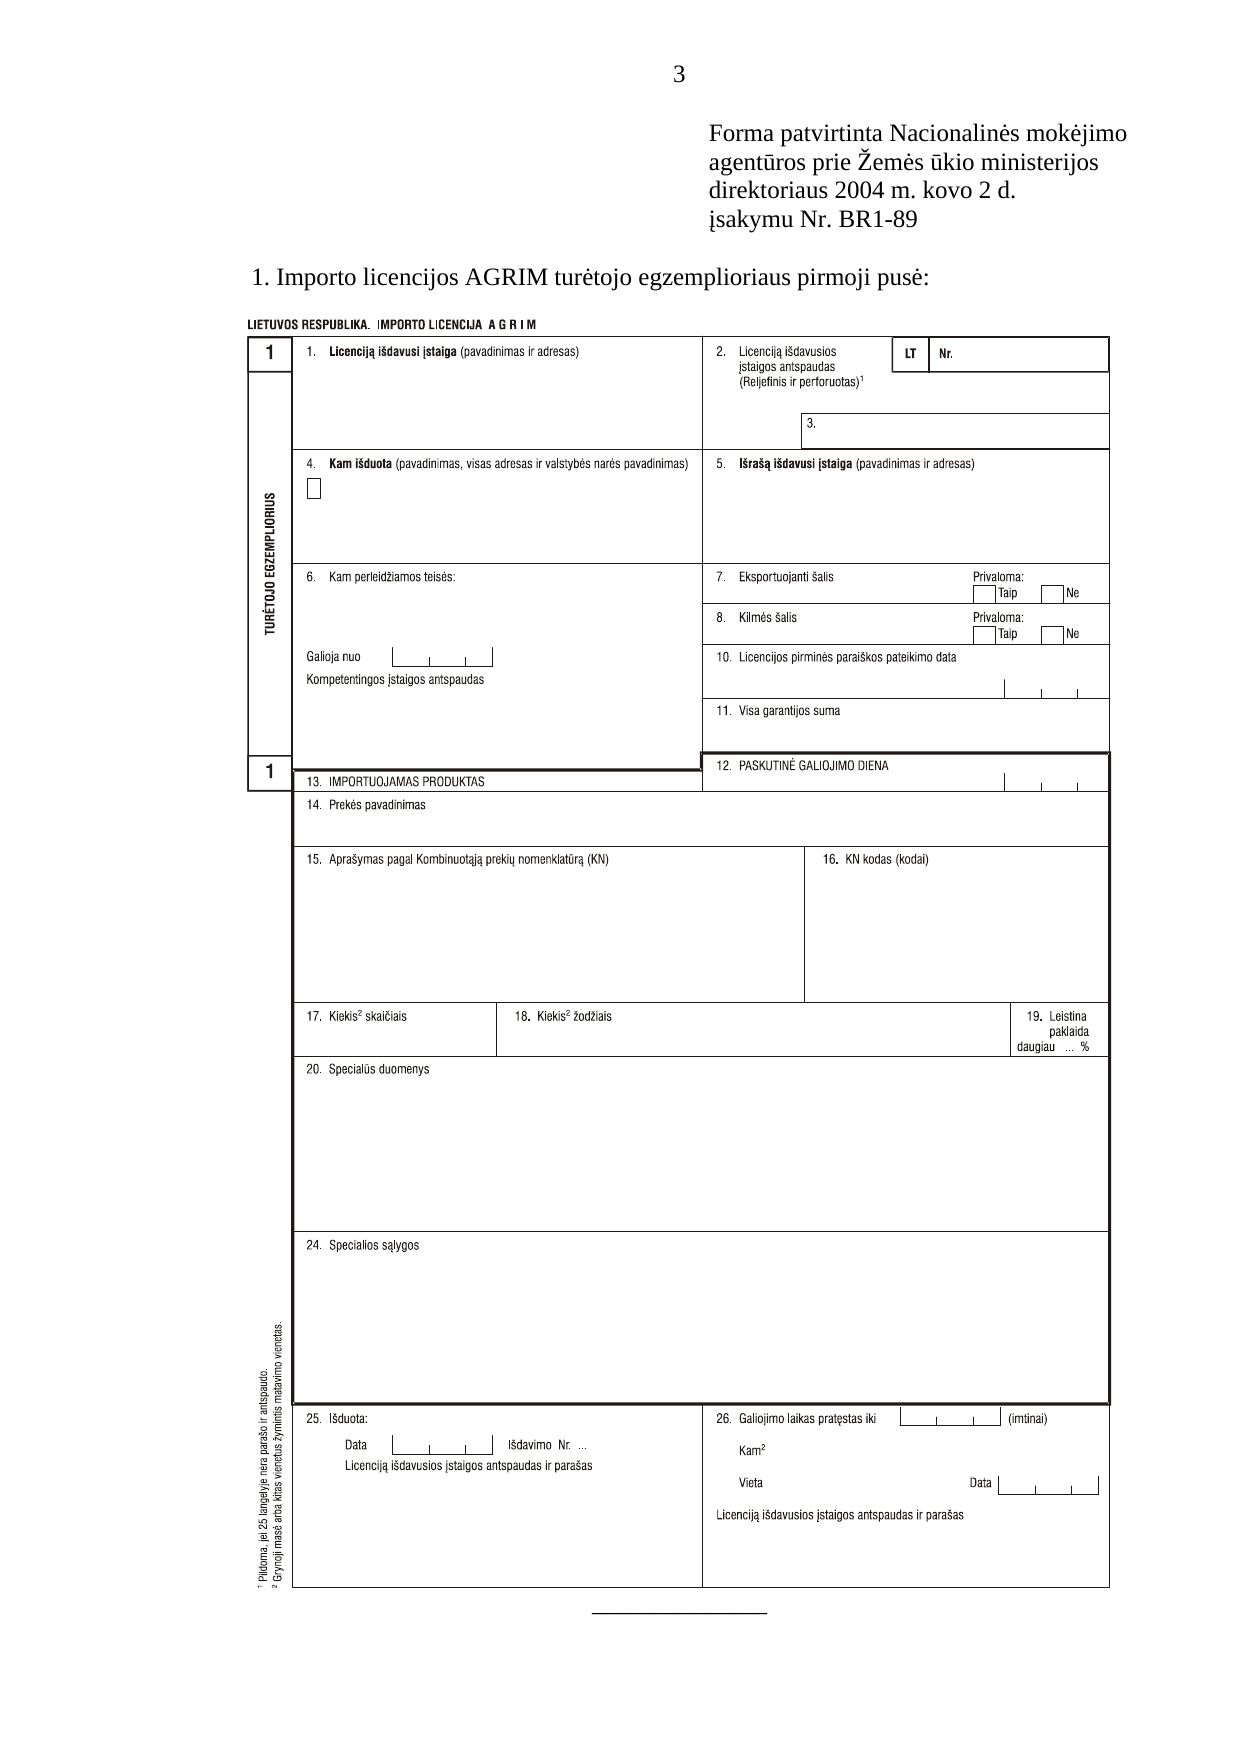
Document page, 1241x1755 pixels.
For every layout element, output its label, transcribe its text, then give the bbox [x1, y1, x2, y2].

text agentūros prie Žemės ūkio ministerijos [177, 147, 1181, 176]
text 1. Importo licencijos AGRIM turėtojo egzemplioriaus pirmoji pusė: [177, 262, 1181, 291]
text direktoriaus 2004 m. kovo 2 d. [177, 176, 1181, 204]
text įsakymu Nr. BR1-89 [177, 204, 1181, 233]
text ______________ [177, 1588, 1181, 1617]
text Forma patvirtinta Nacionalinės mokėjimo [177, 118, 1181, 147]
